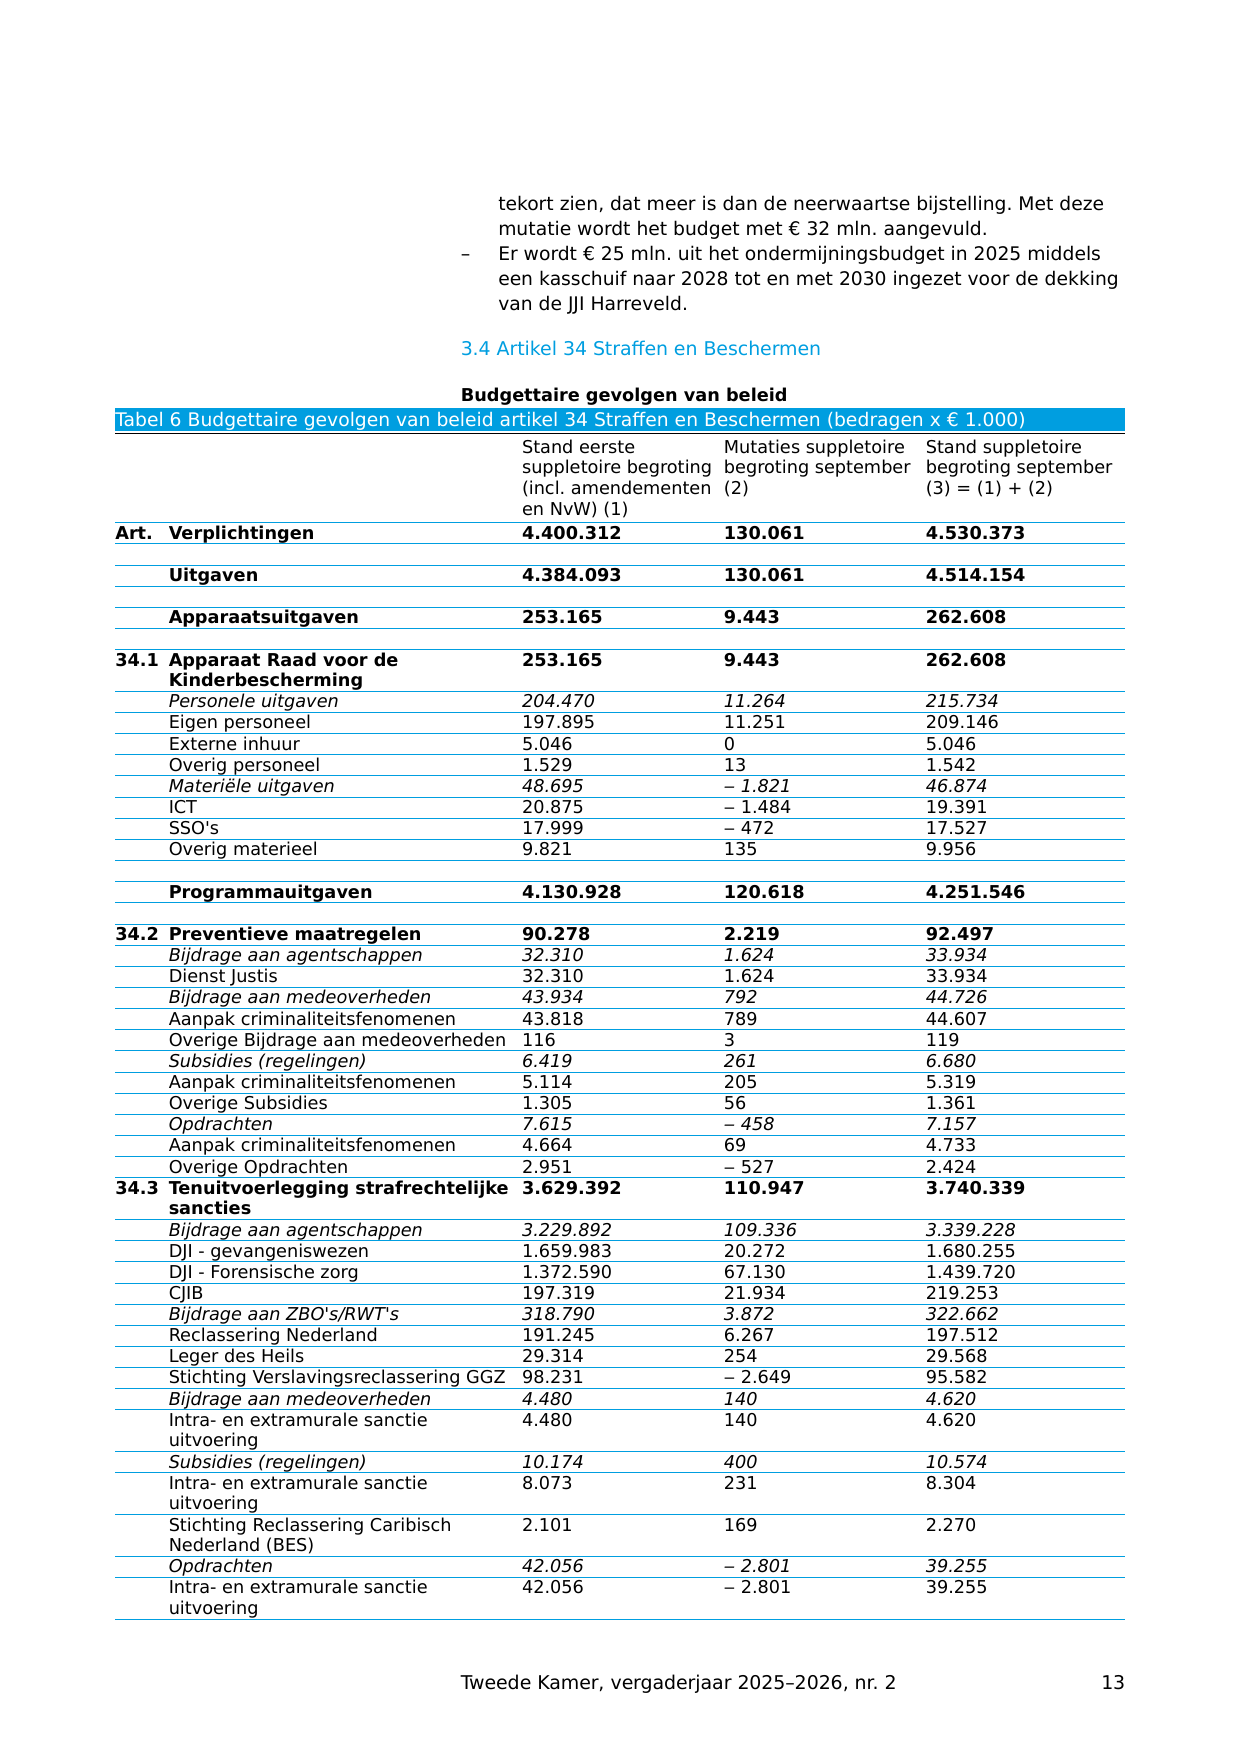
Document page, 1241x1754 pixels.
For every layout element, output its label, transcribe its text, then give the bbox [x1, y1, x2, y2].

table_cell 13 [721, 755, 923, 775]
table_cell ‒ 458 [721, 1115, 923, 1135]
table_cell 29.568 [923, 1347, 1125, 1367]
table_cell 140 [721, 1389, 923, 1409]
table_cell [166, 587, 519, 607]
table_cell ‒ 2.801 [721, 1557, 923, 1577]
table_cell 3.339.228 [923, 1220, 1125, 1240]
table_cell Leger des Heils [166, 1347, 519, 1367]
table_cell [115, 1157, 166, 1177]
table_cell 4.514.154 [923, 566, 1125, 586]
table_cell 1.659.983 [519, 1241, 721, 1261]
table_cell Bijdrage aan ZBO's/RWT's [166, 1305, 519, 1325]
table_cell 33.934 [923, 967, 1125, 987]
table_cell [115, 1389, 166, 1409]
table_cell [519, 629, 721, 649]
table_cell [115, 1009, 166, 1029]
table_cell 43.934 [519, 988, 721, 1008]
table_cell 2.219 [721, 925, 923, 944]
table_cell Apparaatsuitgaven [166, 608, 519, 628]
table_cell Dienst Justis [166, 967, 519, 987]
table_cell 3.629.392 [519, 1178, 721, 1219]
table_cell [115, 1073, 166, 1093]
table_cell [519, 861, 721, 881]
table_cell 17.527 [923, 819, 1125, 839]
table_cell [115, 566, 166, 586]
table_cell 42.056 [519, 1578, 721, 1619]
table_cell 4.664 [519, 1136, 721, 1156]
table_cell 1.680.255 [923, 1241, 1125, 1261]
table_cell Bijdrage aan medeoverheden [166, 1389, 519, 1409]
table_cell 5.046 [519, 734, 721, 754]
table_cell Intra- en extramurale sanctie uitvoering [166, 1410, 519, 1451]
table_cell 6.419 [519, 1051, 721, 1071]
table_cell 44.607 [923, 1009, 1125, 1029]
table_cell 29.314 [519, 1347, 721, 1367]
table_cell 4.130.928 [519, 882, 721, 902]
table_cell 1.361 [923, 1094, 1125, 1114]
table_cell [115, 861, 166, 881]
table_cell 44.726 [923, 988, 1125, 1008]
table_cell 120.618 [721, 882, 923, 902]
table_cell 1.624 [721, 946, 923, 966]
table_cell [115, 1557, 166, 1577]
table_cell [115, 1220, 166, 1240]
table_cell 7.157 [923, 1115, 1125, 1135]
table_cell 10.574 [923, 1452, 1125, 1472]
table_cell 20.272 [721, 1241, 923, 1261]
table_cell Opdrachten [166, 1557, 519, 1577]
table_cell [115, 988, 166, 1008]
table_cell 140 [721, 1410, 923, 1451]
table_cell 1.439.720 [923, 1262, 1125, 1282]
table_cell [115, 1326, 166, 1346]
table_cell 135 [721, 840, 923, 860]
table_cell 42.056 [519, 1557, 721, 1577]
table_cell 4.480 [519, 1389, 721, 1409]
table_cell 792 [721, 988, 923, 1008]
table_cell Bijdrage aan agentschappen [166, 946, 519, 966]
table_cell [115, 903, 166, 923]
table_cell 39.255 [923, 1557, 1125, 1577]
table_cell ‒ 2.649 [721, 1368, 923, 1388]
table_cell Aanpak criminaliteitsfenomenen [166, 1136, 519, 1156]
table_cell Stand eerste suppletoire begroting (incl. amendementen en NvW) (1) [519, 434, 721, 522]
table_cell 11.264 [721, 692, 923, 712]
table_cell 4.384.093 [519, 566, 721, 586]
table_cell 9.821 [519, 840, 721, 860]
table_cell [115, 1452, 166, 1472]
table_cell 21.934 [721, 1284, 923, 1303]
table_cell 34.3 [115, 1178, 166, 1219]
table_cell Externe inhuur [166, 734, 519, 754]
table_cell Preventieve maatregelen [166, 925, 519, 944]
table_cell 9.443 [721, 650, 923, 691]
table_cell [115, 734, 166, 754]
table_cell [115, 1578, 166, 1619]
table_cell [166, 629, 519, 649]
table_cell 262.608 [923, 608, 1125, 628]
table_cell 2.424 [923, 1157, 1125, 1177]
table_cell Stichting Reclassering Caribisch Nederland (BES) [166, 1515, 519, 1556]
table_cell [923, 903, 1125, 923]
table_cell Overig materieel [166, 840, 519, 860]
table_cell [115, 608, 166, 628]
table_cell 2.951 [519, 1157, 721, 1177]
table_cell 0 [721, 734, 923, 754]
table_cell [115, 840, 166, 860]
table_cell 4.400.312 [519, 523, 721, 543]
table_cell 262.608 [923, 650, 1125, 691]
table_cell Verplichtingen [166, 523, 519, 543]
table_cell DJI - Forensische zorg [166, 1262, 519, 1282]
table_cell [115, 629, 166, 649]
table_cell Apparaat Raad voor de Kinderbescherming [166, 650, 519, 691]
table_cell [115, 1241, 166, 1261]
table_cell [115, 1030, 166, 1050]
table_cell [923, 587, 1125, 607]
table_cell 98.231 [519, 1368, 721, 1388]
table_cell [519, 587, 721, 607]
table_cell 197.512 [923, 1326, 1125, 1346]
table_cell Bijdrage aan agentschappen [166, 1220, 519, 1240]
table_cell 48.695 [519, 776, 721, 797]
table_cell 261 [721, 1051, 923, 1071]
table_cell 43.818 [519, 1009, 721, 1029]
table_cell [923, 544, 1125, 564]
table_cell 3 [721, 1030, 923, 1050]
table_cell [115, 544, 166, 564]
table_cell 197.895 [519, 713, 721, 733]
table_cell [166, 903, 519, 923]
table_cell 322.662 [923, 1305, 1125, 1325]
table_cell Aanpak criminaliteitsfenomenen [166, 1073, 519, 1093]
table_cell ‒ 472 [721, 819, 923, 839]
table_cell [721, 544, 923, 564]
table_cell 219.253 [923, 1284, 1125, 1303]
table_cell 39.255 [923, 1578, 1125, 1619]
table_cell 209.146 [923, 713, 1125, 733]
table_cell 3.872 [721, 1305, 923, 1325]
table_cell 32.310 [519, 967, 721, 987]
table_cell 116 [519, 1030, 721, 1050]
table_cell ‒ 1.484 [721, 798, 923, 818]
table_cell Stand suppletoire begroting september (3) = (1) + (2) [923, 434, 1125, 522]
table_cell 92.497 [923, 925, 1125, 944]
table_cell Stichting Verslavingsreclassering GGZ [166, 1368, 519, 1388]
table_cell 4.620 [923, 1410, 1125, 1451]
table_cell 130.061 [721, 523, 923, 543]
table_cell [923, 629, 1125, 649]
table_cell 169 [721, 1515, 923, 1556]
table_cell Overige Subsidies [166, 1094, 519, 1114]
table_cell 5.046 [923, 734, 1125, 754]
table_cell Intra- en extramurale sanctie uitvoering [166, 1473, 519, 1514]
table_cell Uitgaven [166, 566, 519, 586]
table_cell 789 [721, 1009, 923, 1029]
table_cell ‒ 1.821 [721, 776, 923, 797]
table_cell [115, 1305, 166, 1325]
table_cell 4.733 [923, 1136, 1125, 1156]
table_cell Subsidies (regelingen) [166, 1452, 519, 1472]
table_cell [115, 967, 166, 987]
table_cell 69 [721, 1136, 923, 1156]
table_cell [115, 1410, 166, 1451]
table_cell SSO's [166, 819, 519, 839]
table_cell 204.470 [519, 692, 721, 712]
table_cell 8.304 [923, 1473, 1125, 1514]
table_cell Intra- en extramurale sanctie uitvoering [166, 1578, 519, 1619]
table_cell Overige Bijdrage aan medeoverheden [166, 1030, 519, 1050]
table_cell 119 [923, 1030, 1125, 1050]
table_cell 8.073 [519, 1473, 721, 1514]
table_cell DJI - gevangeniswezen [166, 1241, 519, 1261]
table_cell 1.529 [519, 755, 721, 775]
table_cell 215.734 [923, 692, 1125, 712]
table_cell [115, 1094, 166, 1114]
table_cell [721, 587, 923, 607]
table_cell 2.101 [519, 1515, 721, 1556]
table_cell Reclassering Nederland [166, 1326, 519, 1346]
table_cell [115, 434, 166, 522]
table_cell 7.615 [519, 1115, 721, 1135]
table_cell CJIB [166, 1284, 519, 1303]
table_cell Opdrachten [166, 1115, 519, 1135]
table_cell 90.278 [519, 925, 721, 944]
table_cell [115, 1368, 166, 1388]
table_cell 33.934 [923, 946, 1125, 966]
table_cell 2.270 [923, 1515, 1125, 1556]
table_cell ‒ 2.801 [721, 1578, 923, 1619]
table_cell 3.740.339 [923, 1178, 1125, 1219]
table_cell Personele uitgaven [166, 692, 519, 712]
table_cell Overige Opdrachten [166, 1157, 519, 1177]
table_cell [115, 1262, 166, 1282]
table_cell [166, 434, 519, 522]
table_cell 231 [721, 1473, 923, 1514]
table_cell 34.2 [115, 925, 166, 944]
table_cell 46.874 [923, 776, 1125, 797]
table_cell ‒ 527 [721, 1157, 923, 1177]
table_cell 19.391 [923, 798, 1125, 818]
table_cell 1.372.590 [519, 1262, 721, 1282]
table_cell 1.624 [721, 967, 923, 987]
table_cell Aanpak criminaliteitsfenomenen [166, 1009, 519, 1029]
table_cell [519, 903, 721, 923]
table_cell [166, 544, 519, 564]
table_cell 10.174 [519, 1452, 721, 1472]
table_cell [519, 544, 721, 564]
table_cell 130.061 [721, 566, 923, 586]
table_cell [115, 1284, 166, 1303]
table_cell 110.947 [721, 1178, 923, 1219]
table_cell [115, 776, 166, 797]
table_cell [115, 713, 166, 733]
text Budgettaire gevolgen van beleid [461, 383, 1125, 406]
table_cell 318.790 [519, 1305, 721, 1325]
table_cell Programmauitgaven [166, 882, 519, 902]
table_cell 109.336 [721, 1220, 923, 1240]
table_cell 6.680 [923, 1051, 1125, 1071]
table_cell 205 [721, 1073, 923, 1093]
table_cell ICT [166, 798, 519, 818]
table_cell [115, 1473, 166, 1514]
table_cell 191.245 [519, 1326, 721, 1346]
table_cell [115, 1136, 166, 1156]
title 3.4 Artikel 34 Straffen en Beschermen [461, 338, 1125, 360]
table_cell Subsidies (regelingen) [166, 1051, 519, 1071]
table_cell 3.229.892 [519, 1220, 721, 1240]
table_cell Mutaties suppletoire begroting september (2) [721, 434, 923, 522]
table_cell [166, 861, 519, 881]
table_cell 5.319 [923, 1073, 1125, 1093]
table_cell 4.251.546 [923, 882, 1125, 902]
table_cell 67.130 [721, 1262, 923, 1282]
table_cell 253.165 [519, 608, 721, 628]
table_cell [115, 1515, 166, 1556]
table_cell [115, 755, 166, 775]
table_cell 9.443 [721, 608, 923, 628]
table_cell [115, 692, 166, 712]
table_cell [115, 587, 166, 607]
table_cell [721, 861, 923, 881]
table_cell Materiële uitgaven [166, 776, 519, 797]
table_cell 17.999 [519, 819, 721, 839]
table_cell [115, 1115, 166, 1135]
table_cell 253.165 [519, 650, 721, 691]
table_cell 34.1 [115, 650, 166, 691]
table_cell Bijdrage aan medeoverheden [166, 988, 519, 1008]
table_cell 20.875 [519, 798, 721, 818]
table_cell 56 [721, 1094, 923, 1114]
table_cell [115, 882, 166, 902]
table_cell Overig personeel [166, 755, 519, 775]
table_cell 95.582 [923, 1368, 1125, 1388]
table_cell Art. [115, 523, 166, 543]
table_cell [721, 629, 923, 649]
table_cell 4.530.373 [923, 523, 1125, 543]
table_cell 197.319 [519, 1284, 721, 1303]
table_cell Tenuitvoerlegging strafrechtelijke sancties [166, 1178, 519, 1219]
table_cell [115, 946, 166, 966]
table_cell [923, 861, 1125, 881]
table_cell [115, 819, 166, 839]
table_cell 11.251 [721, 713, 923, 733]
list tekort zien, dat meer is dan de neerwaartse bijstelling. Met deze mutatie wordt het budget met € 32 mln. aangevuld. [461, 191, 1125, 241]
table_cell [115, 1051, 166, 1071]
table_cell 9.956 [923, 840, 1125, 860]
table_cell [721, 903, 923, 923]
table_cell 4.620 [923, 1389, 1125, 1409]
table_cell 32.310 [519, 946, 721, 966]
table_cell 6.267 [721, 1326, 923, 1346]
table_cell 4.480 [519, 1410, 721, 1451]
table_cell 1.542 [923, 755, 1125, 775]
table_cell 1.305 [519, 1094, 721, 1114]
table_cell [115, 798, 166, 818]
table_cell 5.114 [519, 1073, 721, 1093]
list Er wordt € 25 mln. uit het ondermijningsbudget in 2025 middels een kasschuif naar 2028 tot en met 2030 ingezet voor de dekking van de JJI Harreveld. [461, 241, 1125, 316]
table_cell [115, 1347, 166, 1367]
table_cell 254 [721, 1347, 923, 1367]
table_cell Eigen personeel [166, 713, 519, 733]
table_cell 400 [721, 1452, 923, 1472]
